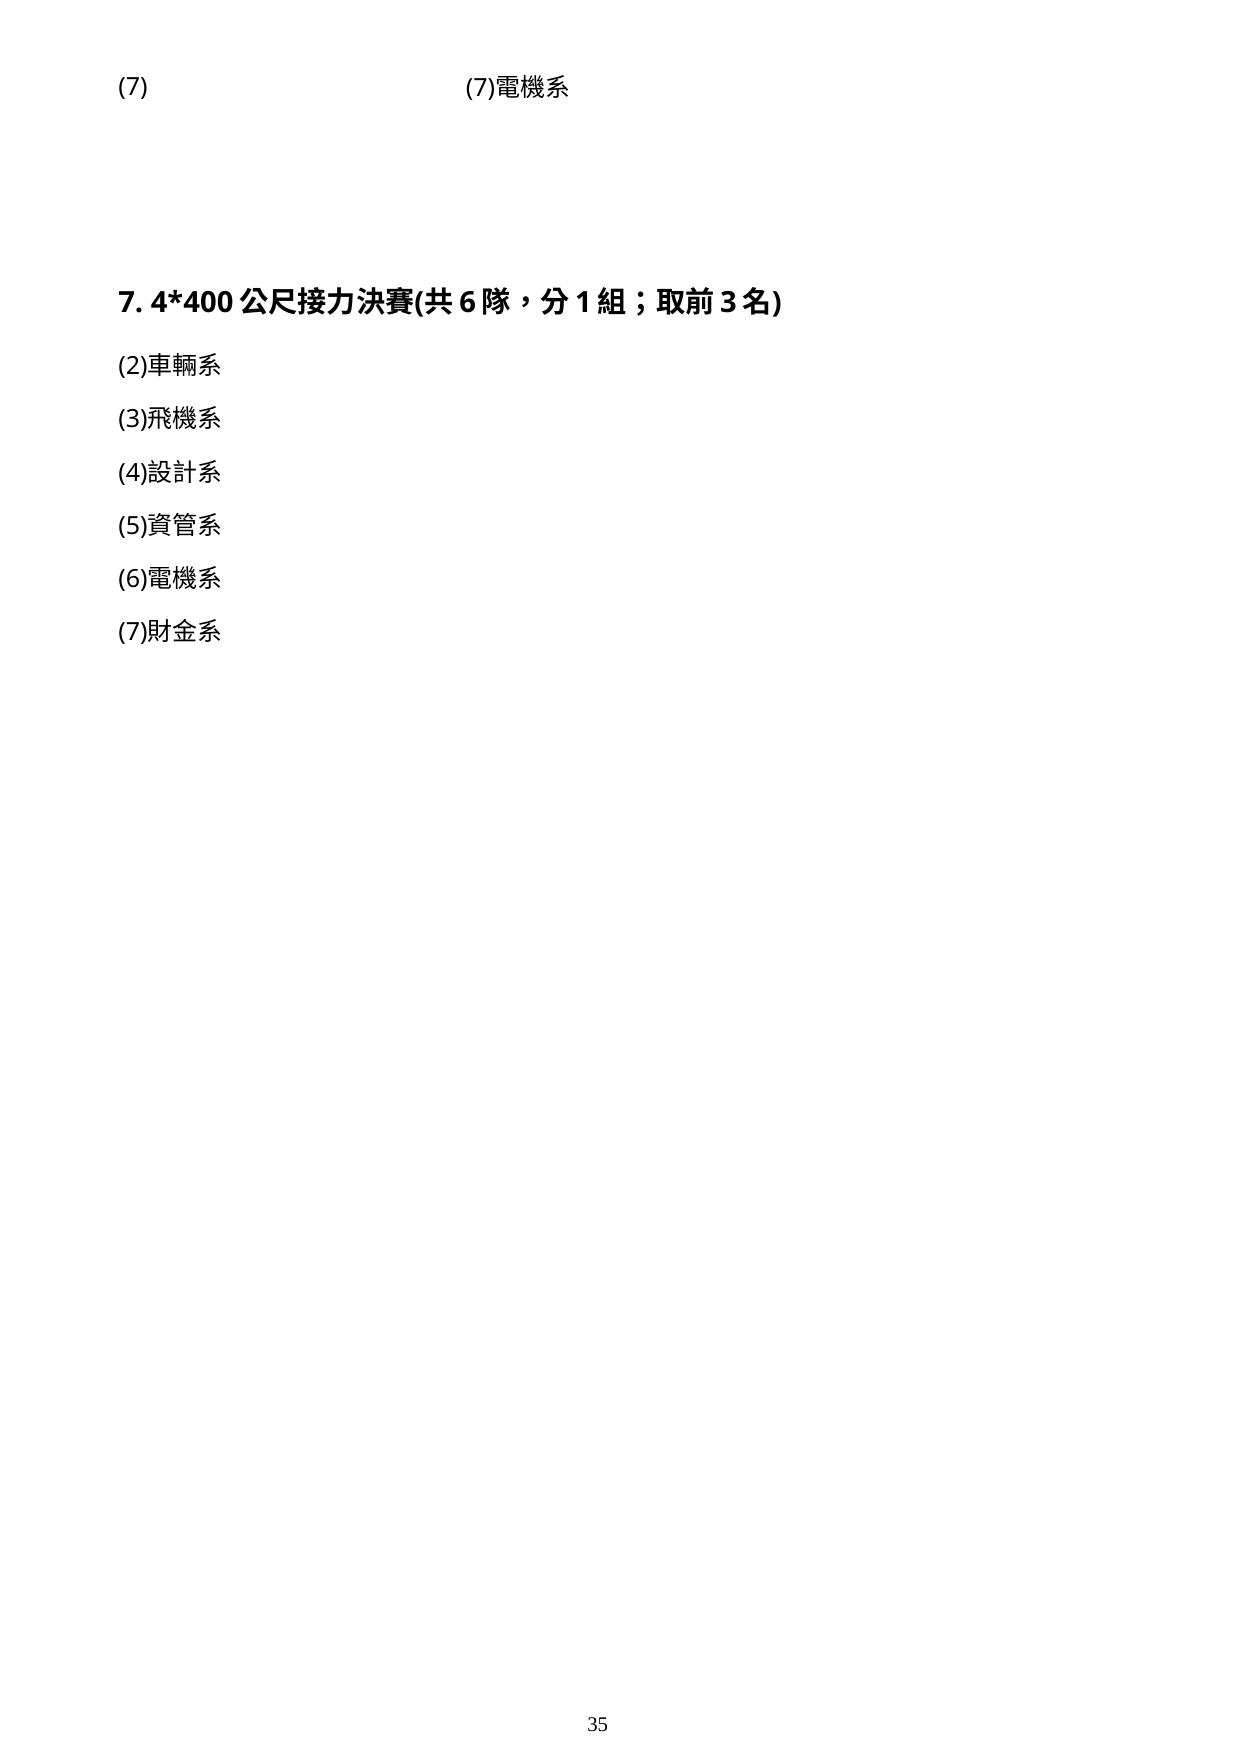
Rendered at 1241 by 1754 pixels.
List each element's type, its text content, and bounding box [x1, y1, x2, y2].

table_cell (4)設計系 [110, 444, 458, 497]
table_cell (6)電機系 [110, 550, 458, 603]
text 7. 4*400公尺接力決賽(共6隊，分1組；取前3名) [118, 262, 1122, 337]
table_cell (7)財金系 [110, 603, 458, 656]
table_cell (3)飛機系 [110, 390, 458, 443]
table_cell (7) [110, 59, 458, 112]
table_cell (5)資管系 [110, 497, 458, 550]
table_header (2)車輛系 [110, 337, 458, 390]
table_cell (7)電機系 [458, 59, 775, 112]
